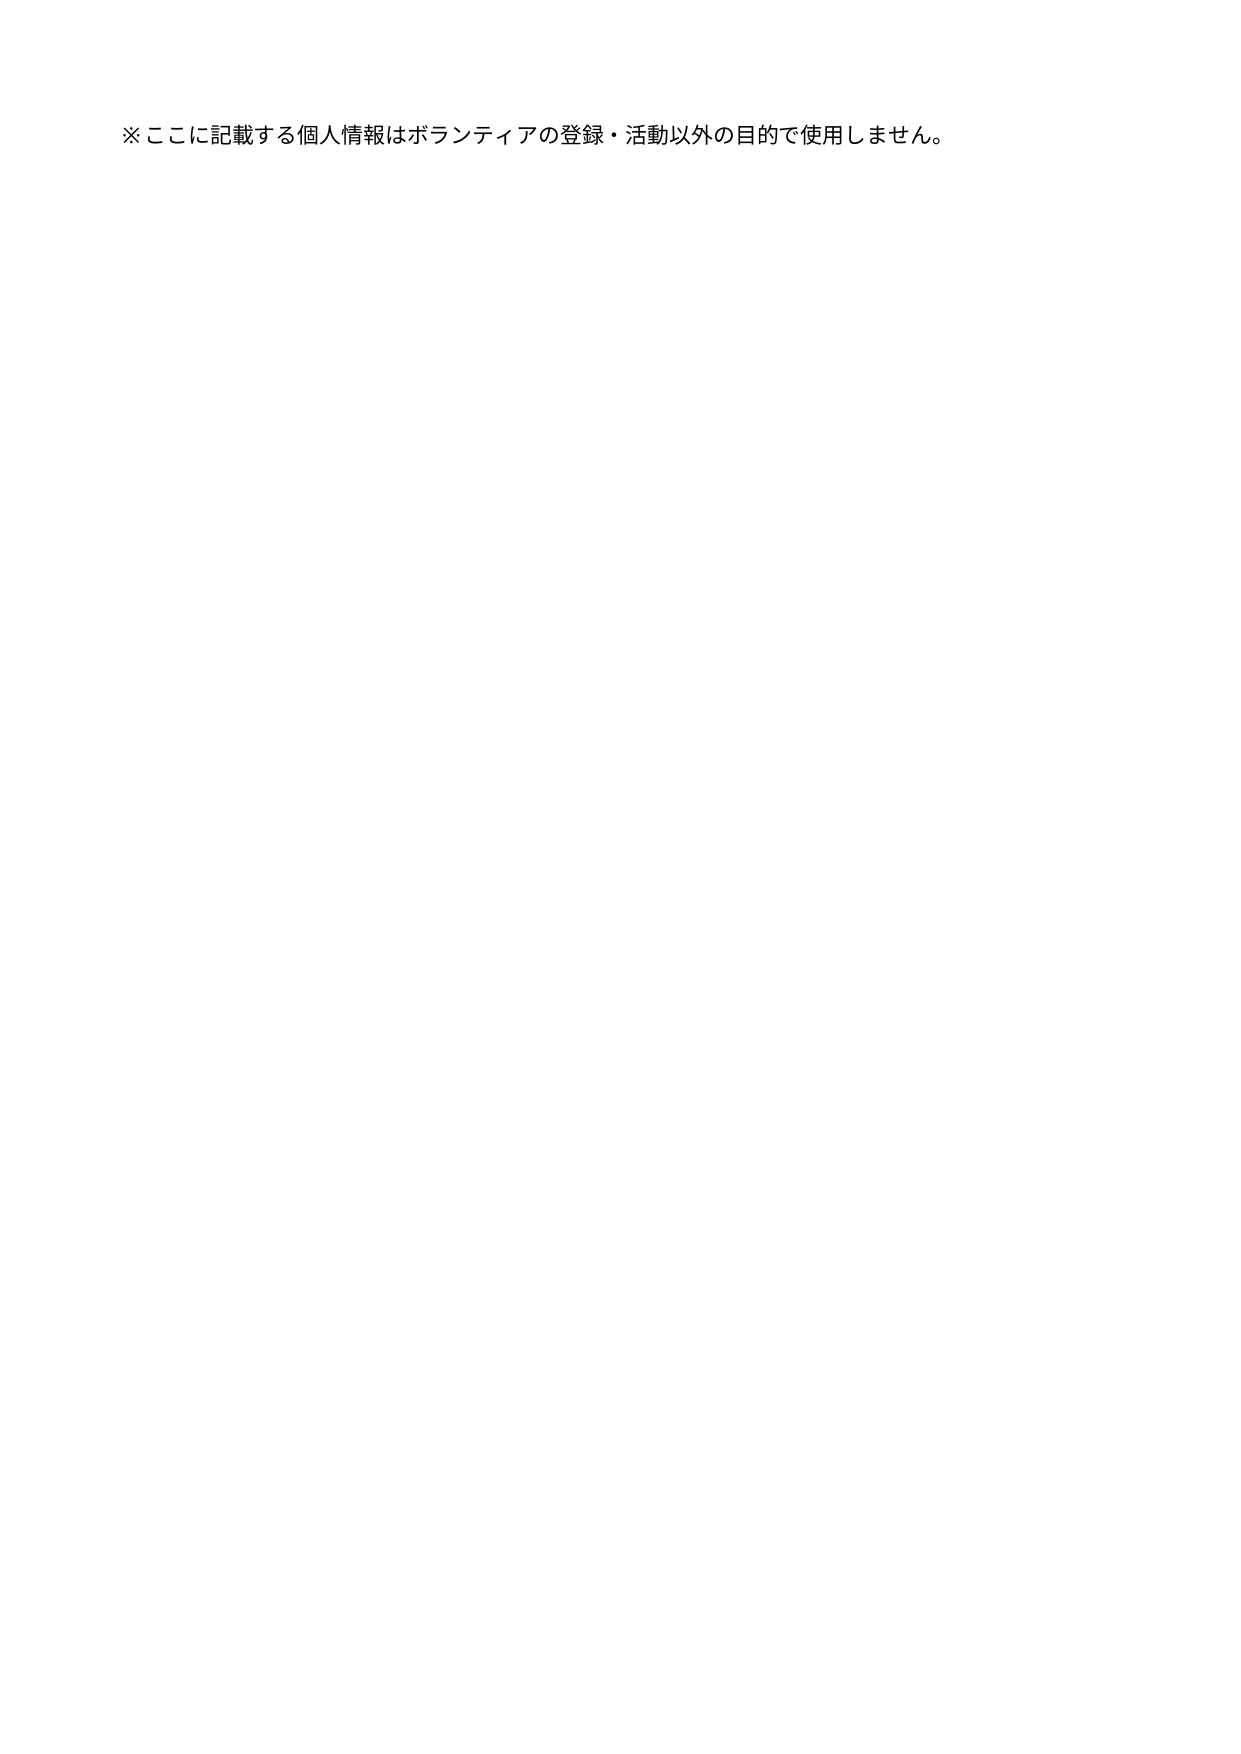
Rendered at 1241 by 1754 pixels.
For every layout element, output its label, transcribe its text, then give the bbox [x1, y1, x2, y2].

text ※ここに記載する個人情報はボランティアの登録・活動以外の目的で使用しません。 [118, 118, 1122, 150]
